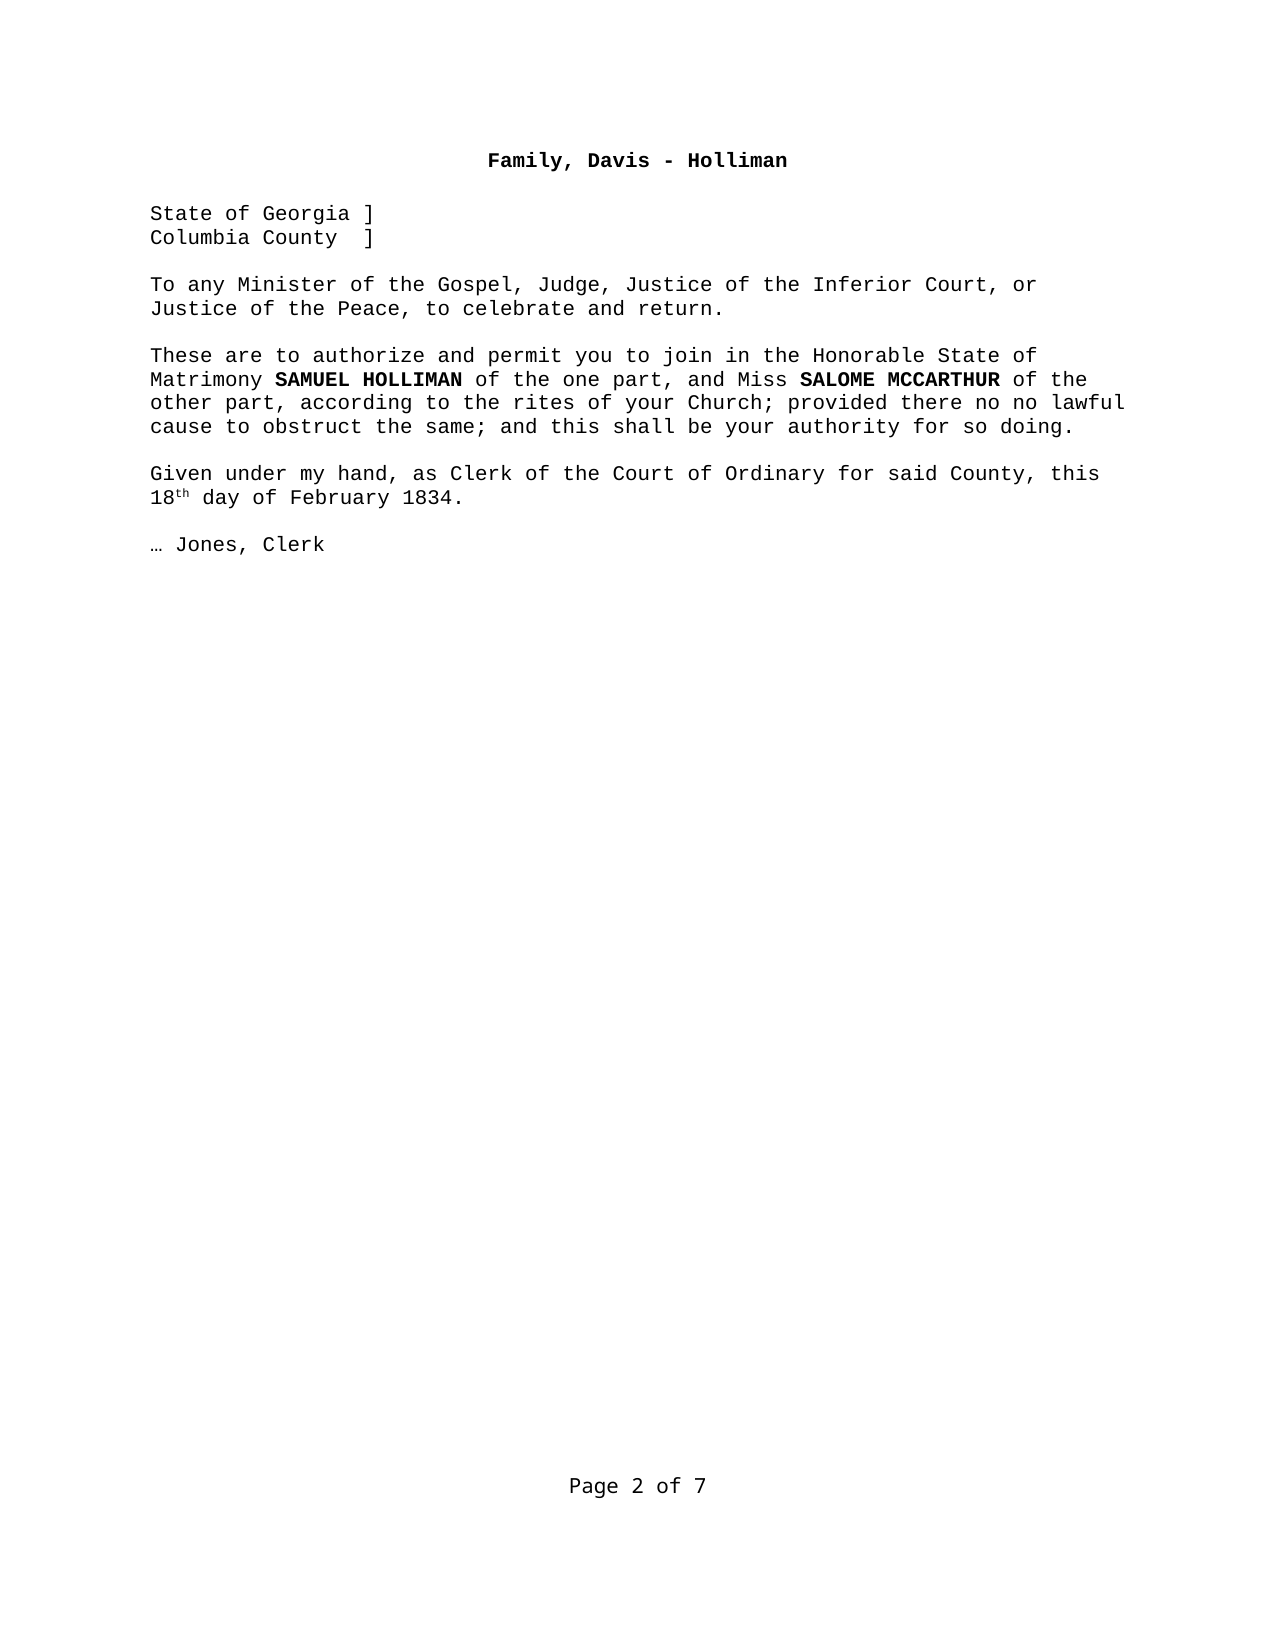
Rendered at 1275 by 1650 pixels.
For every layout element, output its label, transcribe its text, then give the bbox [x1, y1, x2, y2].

text To any Minister of the Gospel, Judge, Justice of the Inferior Court, or Justice of the Peace, to celebrate and return. [150, 274, 1125, 321]
text Columbia County ] [150, 227, 1125, 250]
text Given under my hand, as Clerk of the Court of Ordinary for said County, this 18th day of February 1834. [150, 463, 1125, 511]
text … Jones, Clerk [150, 534, 1125, 558]
text State of Georgia ] [150, 203, 1125, 227]
text These are to authorize and permit you to join in the Honorable State of Matrimony Samuel Holliman of the one part, and Miss Salome McCarthur of the other part, according to the rites of your Church; provided there no no lawful cause to obstruct the same; and this shall be your authority for so doing. [150, 345, 1125, 439]
